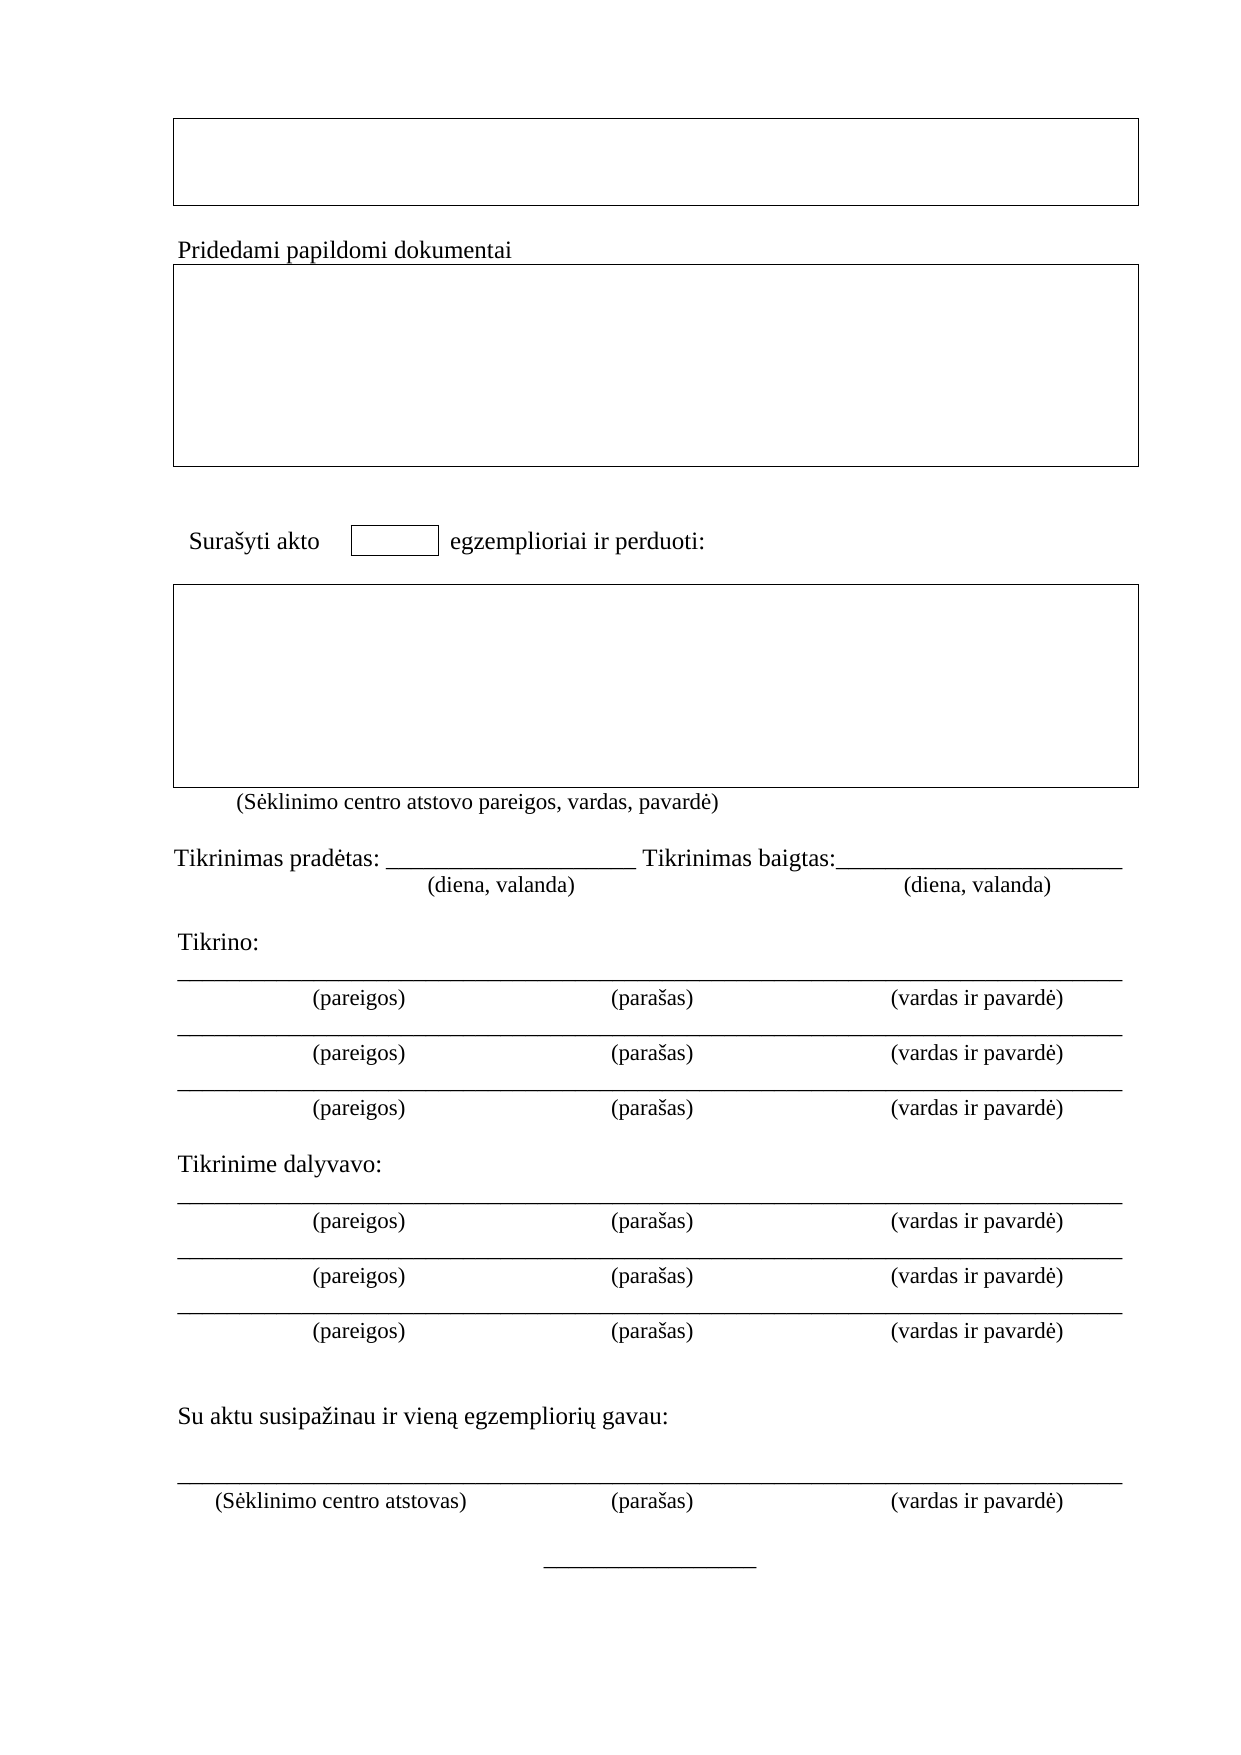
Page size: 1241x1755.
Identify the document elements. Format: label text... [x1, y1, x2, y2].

text _ [177, 1178, 1122, 1203]
table_header [174, 119, 1138, 205]
text Pridedami papildomi dokumentai [177, 235, 1122, 264]
text _ [177, 1066, 1122, 1090]
text (pareigos) (parašas) (vardas ir pavardė) [177, 1262, 1122, 1288]
text Tikrinime dalyvavo: [177, 1149, 1122, 1178]
text _ [177, 1288, 1122, 1313]
table_header [174, 585, 1138, 787]
table_header egzemplioriai ir perduoti: [439, 525, 1145, 554]
text _ [177, 955, 1122, 980]
text Tikrino: [177, 927, 1122, 955]
text (Sėklinimo centro atstovas) (parašas) (vardas ir pavardė) [215, 1487, 1122, 1514]
text _ [177, 1011, 1122, 1035]
text (Sėklinimo centro atstovo pareigos, vardas, pavardė) [177, 788, 1122, 814]
text Su aktu susipažinau ir vieną egzempliorių gavau: [177, 1401, 1122, 1430]
text (pareigos) (parašas) (vardas ir pavardė) [177, 1317, 1122, 1343]
text (pareigos) (parašas) (vardas ir pavardė) [177, 1039, 1122, 1066]
text (pareigos) (parašas) (vardas ir pavardė) [177, 984, 1122, 1011]
text _ [177, 1458, 1122, 1483]
text Tikrinimas pradėtas: ____________________ Tikrinimas baigtas: [174, 843, 1122, 872]
table_header Surašyti akto [177, 525, 351, 554]
text _________________ [177, 1542, 1122, 1571]
text (diena, valanda) (diena, valanda) [427, 872, 1122, 898]
table_header [174, 265, 1138, 466]
text _ [177, 1233, 1122, 1258]
text (pareigos) (parašas) (vardas ir pavardė) [177, 1094, 1122, 1121]
table_header [352, 526, 438, 554]
text (pareigos) (parašas) (vardas ir pavardė) [177, 1207, 1122, 1233]
